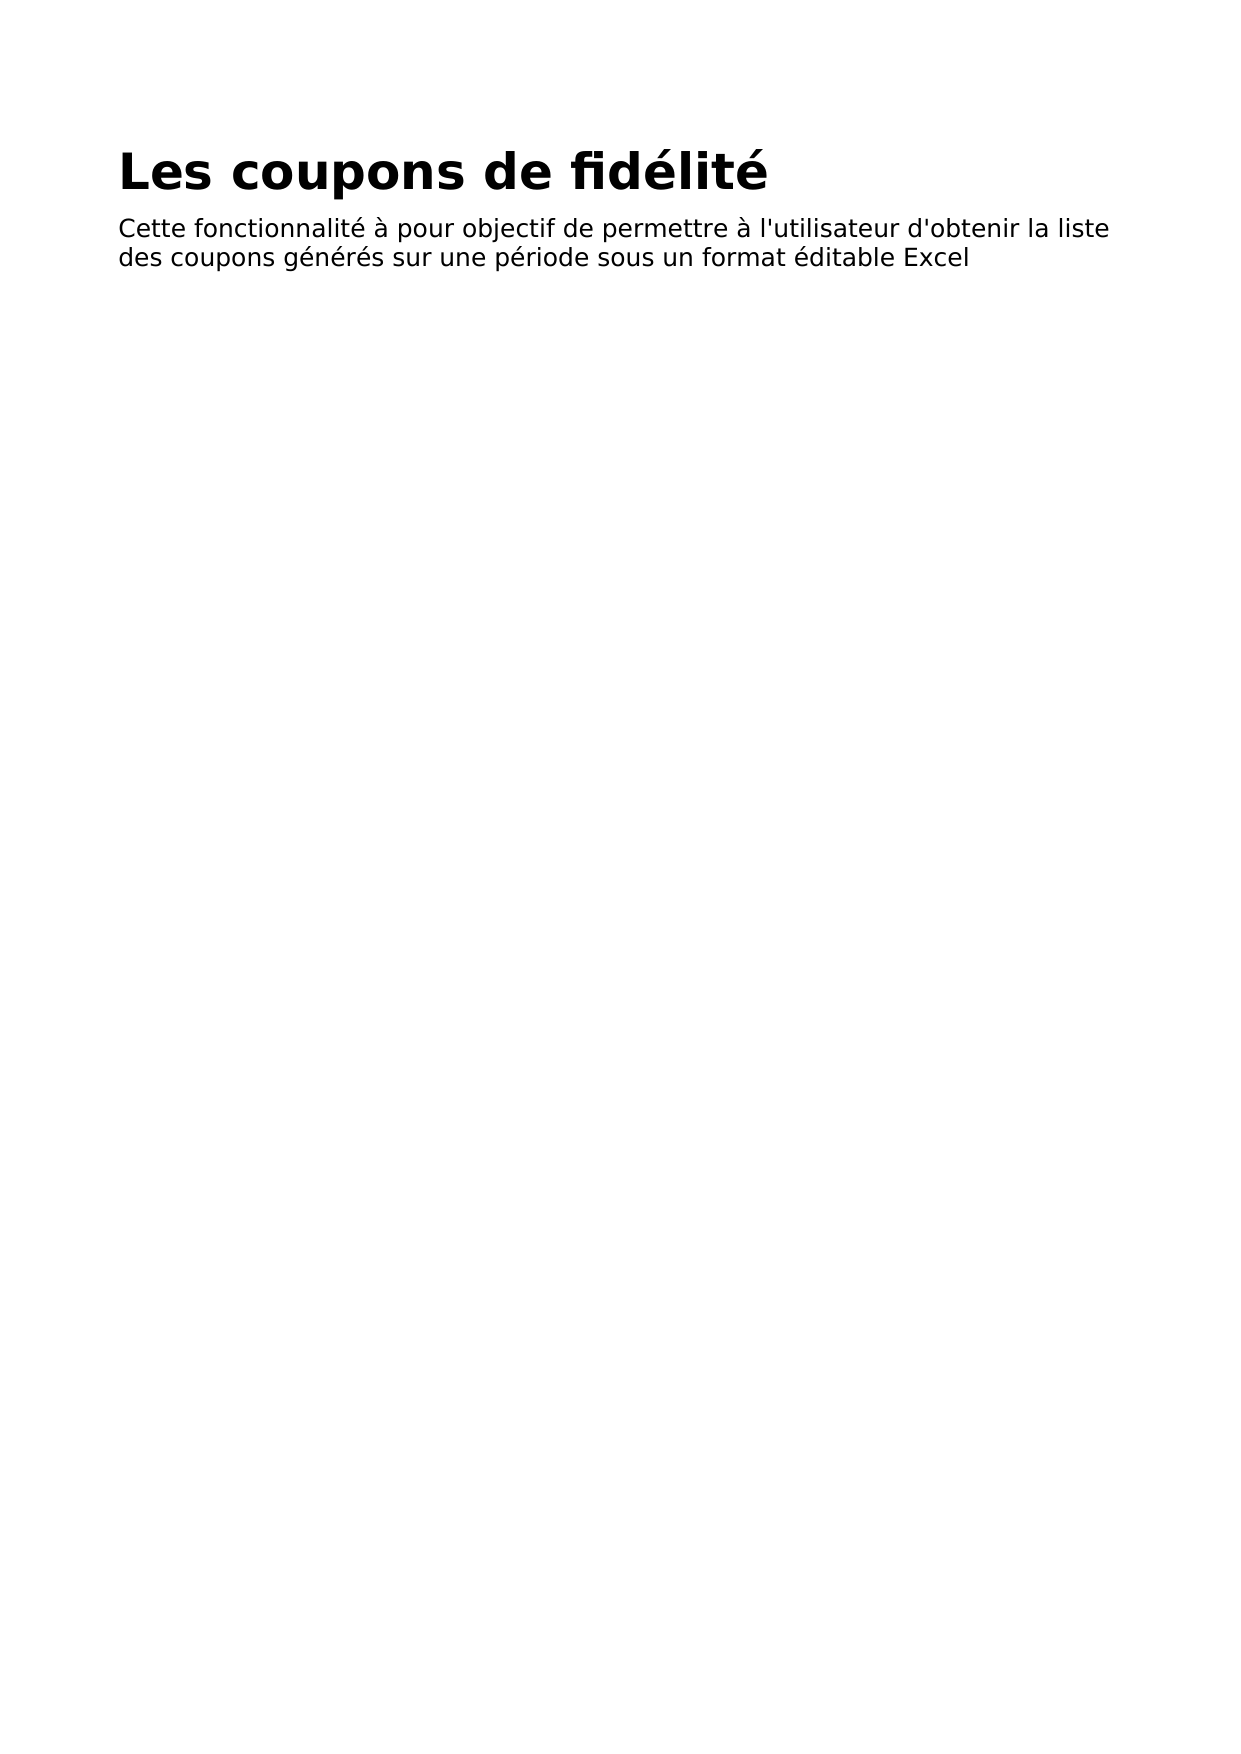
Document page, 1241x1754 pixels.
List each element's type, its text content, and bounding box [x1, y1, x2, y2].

text Cette fonctionnalité à pour objectif de permettre à l'utilisateur d'obtenir la liste des coupons générés sur une période sous un format éditable Excel [118, 214, 1122, 272]
subtitle Les coupons de fidélité [118, 143, 1122, 201]
